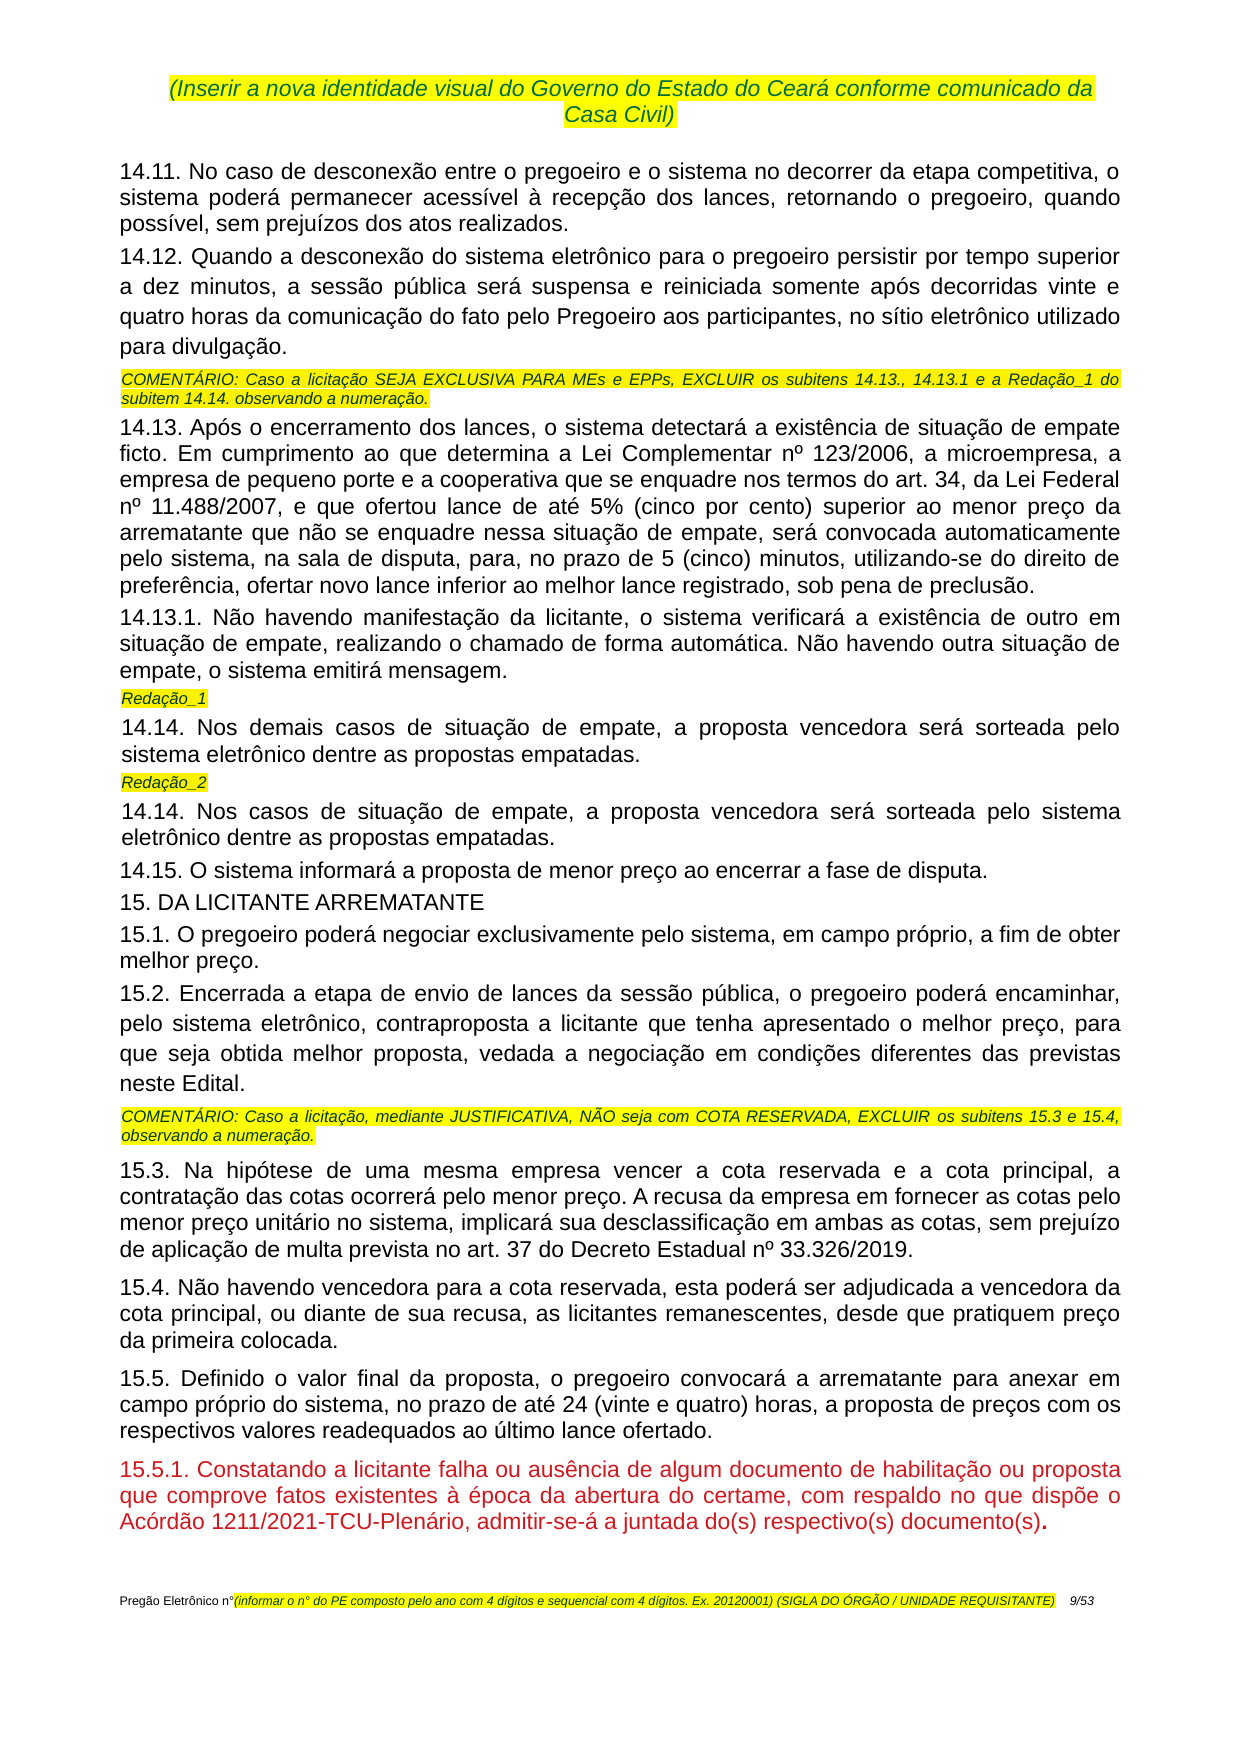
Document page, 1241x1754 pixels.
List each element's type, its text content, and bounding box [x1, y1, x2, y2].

text Redação_1 [121, 689, 1121, 708]
text 14.14. Nos casos de situação de empate, a proposta vencedora será sorteada pelo sistema eletrônico dentre as propostas empatadas. [121, 798, 1121, 851]
text 14.15. O sistema informará a proposta de menor preço ao encerrar a fase de disputa. [119, 857, 1121, 883]
text 15.5.1. Constatando a licitante falha ou ausência de algum documento de habilitação ou proposta que comprove fatos existentes à época da abertura do certame, com respaldo no que dispõe o Acórdão 1211/2021-TCU-Plenário, admitir-se-á a juntada do(s) respectivo(s) documento(s). [119, 1456, 1121, 1534]
text 15.3. Na hipótese de uma mesma empresa vencer a cota reservada e a cota principal, a contratação das cotas ocorrerá pelo menor preço. A recusa da empresa em fornecer as cotas pelo menor preço unitário no sistema, implicará sua desclassificação em ambas as cotas, sem prejuízo de aplicação de multa prevista no art. 37 do Decreto Estadual nº 33.326/2019. [119, 1157, 1121, 1262]
list 15.2. Encerrada a etapa de envio de lances da sessão pública, o pregoeiro poderá encaminhar, pelo sistema eletrônico, contraproposta a licitante que tenha apresentado o melhor preço, para que seja obtida melhor proposta, vedada a negociação em condições diferentes das previstas neste Edital. [119, 980, 1121, 1097]
text 15.1. O pregoeiro poderá negociar exclusivamente pelo sistema, em campo próprio, a fim de obter melhor preço. [119, 921, 1121, 974]
text 14.11. No caso de desconexão entre o pregoeiro e o sistema no decorrer da etapa competitiva, o sistema poderá permanecer acessível à recepção dos lances, retornando o pregoeiro, quando possível, sem prejuízos dos atos realizados. [119, 158, 1121, 237]
text 14.13. Após o encerramento dos lances, o sistema detectará a existência de situação de empate ficto. Em cumprimento ao que determina a Lei Complementar nº 123/2006, a microempresa, a empresa de pequeno porte e a cooperativa que se enquadre nos termos do art. 34, da Lei Federal nº 11.488/2007, e que ofertou lance de até 5% (cinco por cento) superior ao menor preço da arrematante que não se enquadre nessa situação de empate, será convocada automaticamente pelo sistema, na sala de disputa, para, no prazo de 5 (cinco) minutos, utilizando-se do direito de preferência, ofertar novo lance inferior ao melhor lance registrado, sob pena de preclusão. [119, 414, 1121, 598]
text Redação_2 [121, 773, 1121, 792]
text 15.5. Definido o valor final da proposta, o pregoeiro convocará a arrematante para anexar em campo próprio do sistema, no prazo de até 24 (vinte e quatro) horas, a proposta de preços com os respectivos valores readequados ao último lance ofertado. [119, 1365, 1121, 1444]
text COMENTÁRIO: Caso a licitação SEJA EXCLUSIVA PARA MEs e EPPs, EXCLUIR os subitens 14.13., 14.13.1 e a Redação_1 do subitem 14.14. observando a numeração. [121, 369, 1121, 408]
text COMENTÁRIO: Caso a licitação, mediante JUSTIFICATIVA, NÃO seja com COTA RESERVADA, EXCLUIR os subitens 15.3 e 15.4, observando a numeração. [121, 1107, 1121, 1145]
list 14.12. Quando a desconexão do sistema eletrônico para o pregoeiro persistir por tempo superior a dez minutos, a sessão pública será suspensa e reiniciada somente após decorridas vinte e quatro horas da comunicação do fato pelo Pregoeiro aos participantes, no sítio eletrônico utilizado para divulgação. [119, 243, 1121, 359]
text 14.13.1. Não havendo manifestação da licitante, o sistema verificará a existência de outro em situação de empate, realizando o chamado de forma automática. Não havendo outra situação de empate, o sistema emitirá mensagem. [119, 604, 1121, 683]
text 15. DA LICITANTE ARREMATANTE [119, 889, 1121, 915]
text 15.4. Não havendo vencedora para a cota reservada, esta poderá ser adjudicada a vencedora da cota principal, ou diante de sua recusa, as licitantes remanescentes, desde que pratiquem preço da primeira colocada. [119, 1274, 1121, 1353]
text 14.14. Nos demais casos de situação de empate, a proposta vencedora será sorteada pelo sistema eletrônico dentre as propostas empatadas. [121, 714, 1121, 767]
